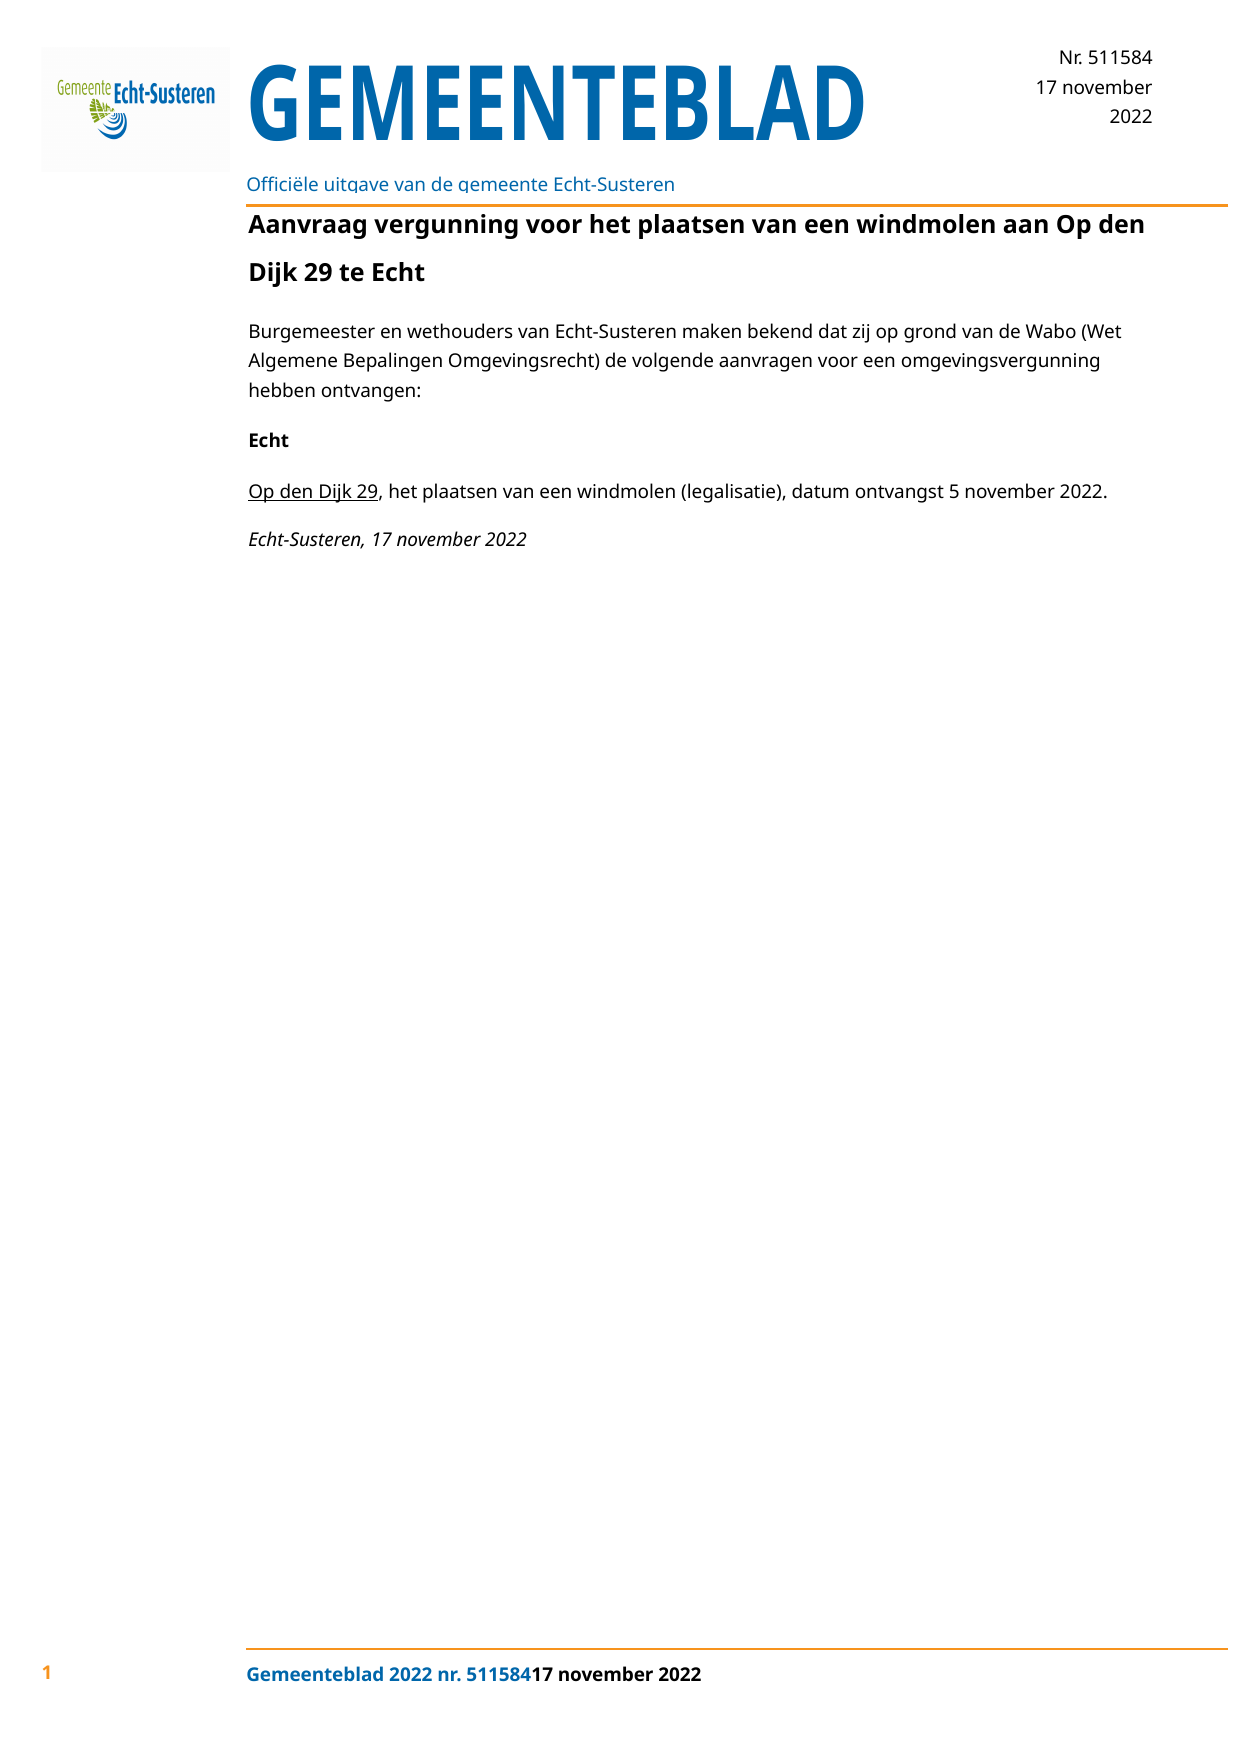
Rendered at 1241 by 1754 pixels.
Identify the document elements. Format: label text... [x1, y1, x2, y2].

text Burgemeester en wethouders van Echt-Susteren maken bekend dat zij op grond van de Wabo (Wet Algemene Bepalingen Omgevingsrecht) de volgende aanvragen voor een omgevingsvergunning hebben ontvangen: [248, 318, 1152, 403]
text Echt-Susteren, 17 november 2022 [248, 526, 1152, 551]
text Echt [248, 427, 1152, 453]
text Op den Dijk 29, het plaatsen van een windmolen (legalisatie), datum ontvangst 5 november 2022. [248, 478, 1152, 504]
picture [41, 47, 231, 172]
text Aanvraag vergunning voor het plaatsen van een windmolen aan Op den Dijk 29 te Echt [248, 207, 1152, 288]
